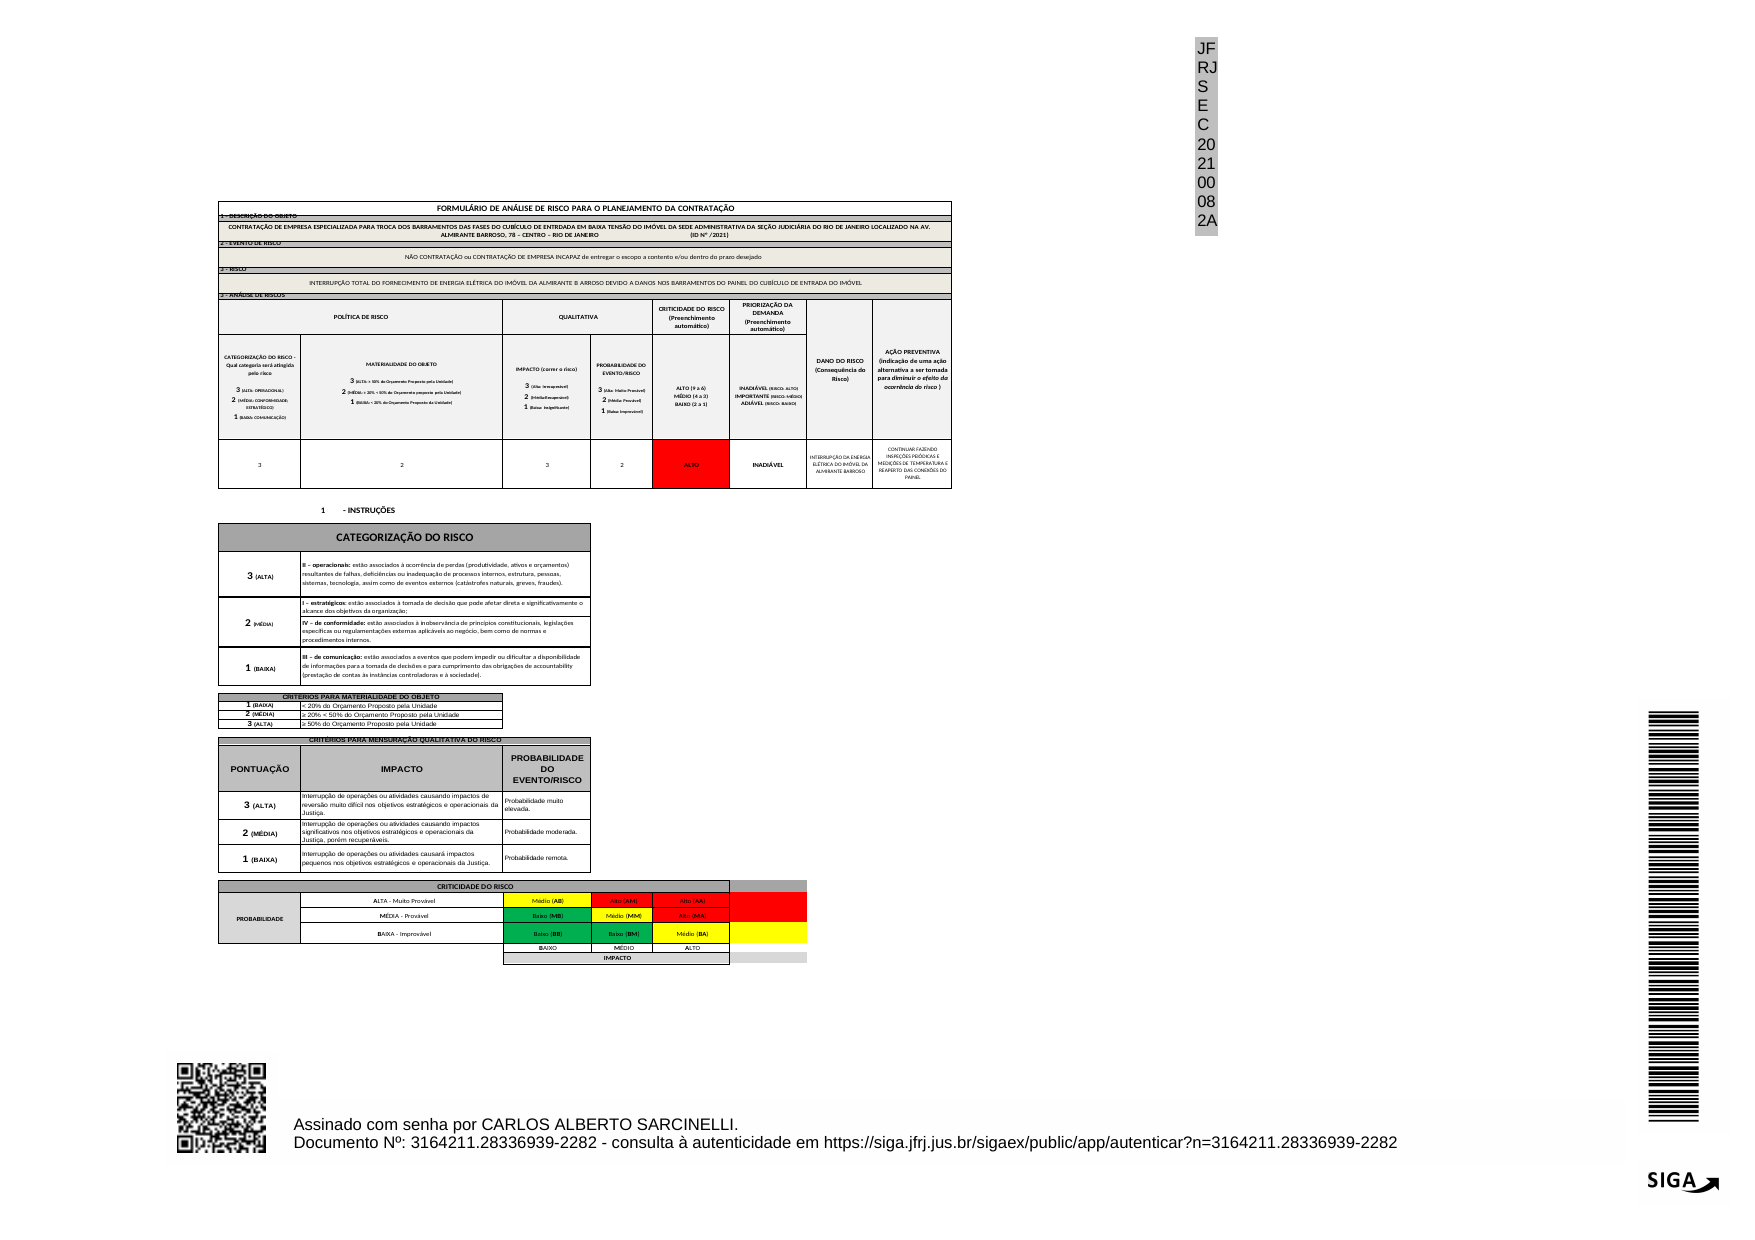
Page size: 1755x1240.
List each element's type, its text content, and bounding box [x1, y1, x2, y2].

table_cell [219, 944, 503, 963]
table_cell 1 (BAIXA) [219, 702, 300, 710]
table_cell Alto (AM) [592, 893, 652, 907]
table_cell INTERRUPÇÃO DA ENERGIA ELÉTRICA DO IMÓVEL DA ALMIRANTE BARROSO [807, 440, 872, 488]
table_cell CONTRATAÇÃO DE EMPRESA ESPECIALIZADA PARA TROCA DOS BARRAMENTOS DAS FASES DO CUBÍCULO DE ENTRDADA EM BAIXA TENSÃO DO IMÓVEL DA SEDE ADMINISTRATIVA DA SEÇÃO JUDICIÁRIA DO RIO DE JANEIRO LOCALIZADO NA AV. ALMIRANTE BARROSO, 78 – CENTRO – RIO DE JANEIRO (ID Nº /2021) [219, 222, 951, 241]
table_cell BAIXO [504, 944, 591, 952]
table_cell Baixo (BB) [504, 923, 591, 943]
table_cell CONTINUAR FAZENDO INSPEÇÕES PEIÓDICAS E MEDIÇÕES DE TEMPERATURA E REAPERTO DAS CONEXÕES DO PAINEL [873, 440, 951, 488]
table_cell < 20% do Orçamento Proposto pela Unidade [301, 702, 502, 710]
table_cell PONTUAÇÃO [219, 746, 300, 791]
table_cell 3 [503, 440, 590, 488]
table_cell INADIÁVEL (RISCO: ALTO) IMPORTANTE (RISCO: MÉDIO) ADIÁVEL (RISCO: BAIXO) [730, 335, 806, 438]
table_cell Probabilidade muito elevada. [503, 792, 590, 818]
table_cell I – estratégicos: estão associados à tomada de decisão que pode afetar direta e significativamente o alcance dos objetivos da organização; [301, 598, 590, 616]
table_cell [730, 922, 807, 943]
table_cell Alto (MA) [653, 908, 729, 922]
table_cell 3 - RISCO [219, 268, 951, 273]
table_cell 2 (MÉDIA) [219, 598, 300, 646]
table_cell IV – de conformidade: estão associados à inobservância de princípios constitucionais, legislações específicas ou regulamentações externas aplicáveis ao negócio, bem como de normas e procedimentos internos. [301, 617, 590, 646]
table_cell ALTA - Muito Provável [301, 893, 503, 907]
table_cell 1 - DESCRIÇÃO DO OBJETO [219, 216, 951, 221]
table_cell Probabilidade moderada. [503, 820, 590, 844]
table_cell 2 (MÉDIA) [219, 820, 300, 844]
table_cell MÉDIA - Provável [301, 908, 503, 922]
table_cell QUALITATIVA [503, 300, 652, 334]
table_cell Baixo (BM) [592, 923, 652, 943]
table_cell INTERRUPÇÃO TOTAL DO FORNECIMENTO DE ENERGIA ELÉTRICA DO IMÓVEL DA ALMIRANTE B ARROSO DEVIDO A DANOS NOS BARRAMENTOS DO PAINEL DO CUBÍCULO DE ENTRADA DO IMÓVEL [219, 274, 951, 293]
table_cell IMPACTO [504, 953, 729, 963]
table_cell ALTO [653, 440, 729, 488]
table_cell AÇÃO PREVENTIVA (indicação de uma ação alternativa a ser tomada para diminuir o efeito da ocorrência do risco ) [873, 300, 951, 438]
table_cell PROBABILIDADE DO EVENTO/RISCO [503, 746, 590, 791]
table_cell Médio (MM) [592, 908, 652, 922]
table_cell DANO DO RISCO (Consequência do Risco) [807, 300, 872, 438]
table_cell ≥ 50% do Orçamento Proposto pela Unidade [301, 720, 502, 728]
table_cell [730, 892, 807, 907]
table_cell 1 (BAIXA) [219, 648, 300, 685]
table_cell BAIXA - Improvável [301, 923, 503, 943]
table_cell IMPACTO [301, 746, 502, 791]
table_cell 3 (ALTA) [219, 792, 300, 818]
table_cell 2 (MÉDIA) [219, 711, 300, 719]
table_cell 2 - EVENTO DE RISCO [219, 242, 951, 247]
table_cell Médio (AB) [504, 893, 591, 907]
table_cell 2 [301, 440, 502, 488]
table_cell Médio (BA) [653, 923, 729, 943]
table_cell POLÍTICA DE RISCO [219, 300, 502, 334]
table_cell MATERIALIDADE DO OBJETO 3 (ALTA: ≥ 50% do Orçamento Proposto pela Unidade) 2 (MÉDIA: ≥ 20% < 50% do Orçamento proposto pela Unidade) 1 (BAIXA: < 20% do Orçamento Proposto da Unidade) [301, 335, 502, 438]
table_cell CATEGORIZAÇÃO DO RISCO - Qual categoria será atingida pelo risco 3 (ALTA: OPERACIONAL) 2 (MÉDIA: CONFORMIDADE; ESTRATÉGICO) 1 (BAIXA: COMUNICAÇÃO) [219, 335, 300, 438]
table_cell 3 - ANÁLISE DE RISCOS [219, 294, 951, 299]
table_cell Interrupção de operações ou atividades causando impactos de reversão muito difícil nos objetivos estratégicos e operacionais da Justiça. [301, 792, 502, 818]
table_header FORMULÁRIO DE ANÁLISE DE RISCO PARA O PLANEJAMENTO DA CONTRATAÇÃO [219, 202, 951, 214]
table_cell 1 (BAIXA) [219, 845, 300, 872]
table_cell ALTO (9 a 6) MÉDIO (4 a 3) BAIXO (2 a 1) [653, 335, 729, 438]
table_cell 3 [219, 440, 300, 488]
table_header CRITICIDADE DO RISCO [219, 881, 729, 892]
table_cell PRIORIZAÇÃO DA DEMANDA (Preenchimento automático) [730, 300, 806, 334]
table_cell IMPACTO (correr o risco) 3 (Alta: Irrecuperável) 2 (Média:Recuperável) 1 (Baixa: Insignificante) [503, 335, 590, 438]
table_cell [730, 943, 807, 952]
table_cell Interrupção de operações ou atividades causará impactos pequenos nos objetivos estratégicos e operacionais da Justiça. [301, 845, 502, 872]
table_cell NÃO CONTRATAÇÃO ou CONTRATAÇÃO DE EMPRESA INCAPAZ de entregar o escopo a contento e/ou dentro do prazo desejado [219, 248, 951, 267]
table_cell INADIÁVEL [730, 440, 806, 488]
table_header [730, 880, 807, 892]
table_cell MÉDIO [592, 944, 652, 952]
table_cell [730, 907, 807, 922]
table_cell 3 (ALTA) [219, 720, 300, 728]
table_cell Probabilidade remota. [503, 845, 590, 872]
table_cell Alto (AA) [653, 893, 729, 907]
table_cell III – de comunicação: estão associados a eventos que podem impedir ou dificultar a disponibilidade de informações para a tomada de decisões e para cumprimento das obrigações de accountability (prestação de contas às instâncias controladoras e à sociedade). [301, 648, 590, 685]
table_cell [730, 952, 807, 963]
table_cell CRITICIDADE DO RISCO (Preenchimento automático) [653, 300, 729, 334]
table_cell ALTO [653, 944, 729, 952]
table_cell PROBABILIDADE DO EVENTO/RISCO [1195, 37, 1218, 236]
table_cell PROBABILIDADE DO EVENTO/RISCO 3 (Alta: Muito Provável) 2 (Média: Provável) 1 (Baixa: Improvável) [591, 335, 652, 438]
table_cell ≥ 20% < 50% do Orçamento Proposto pela Unidade [301, 711, 502, 719]
table_header CATEGORIZAÇÃO DO RISCO [219, 524, 590, 551]
table_header CRITÉRIOS PARA MATERIALIDADE DO OBJETO [219, 694, 502, 701]
table_cell Baixo (MB) [504, 908, 591, 922]
table_cell Interrupção de operações ou atividades causando impactos significativos nos objetivos estratégicos e operacionais da Justiça, porém recuperáveis. [301, 820, 502, 844]
table_cell PROBABILIDADE [219, 893, 300, 943]
text 1 - INSTRUÇÕES [321, 505, 1637, 515]
table_header CRITÉRIOS PARA MENSURAÇÃO QUALITATIVA DO RISCO [219, 738, 590, 744]
table_cell 2 [591, 440, 652, 488]
table_cell 3 (ALTA) [219, 552, 300, 596]
table_cell II – operacionais: estão associados à ocorrência de perdas (produtividade, ativos e orçamentos) resultantes de falhas, deficiências ou inadequação de processos internos, estrutura, pessoas, sistemas, tecnologia, assim como de eventos externos (catástrofes naturais, greves, fraudes). [301, 552, 590, 596]
